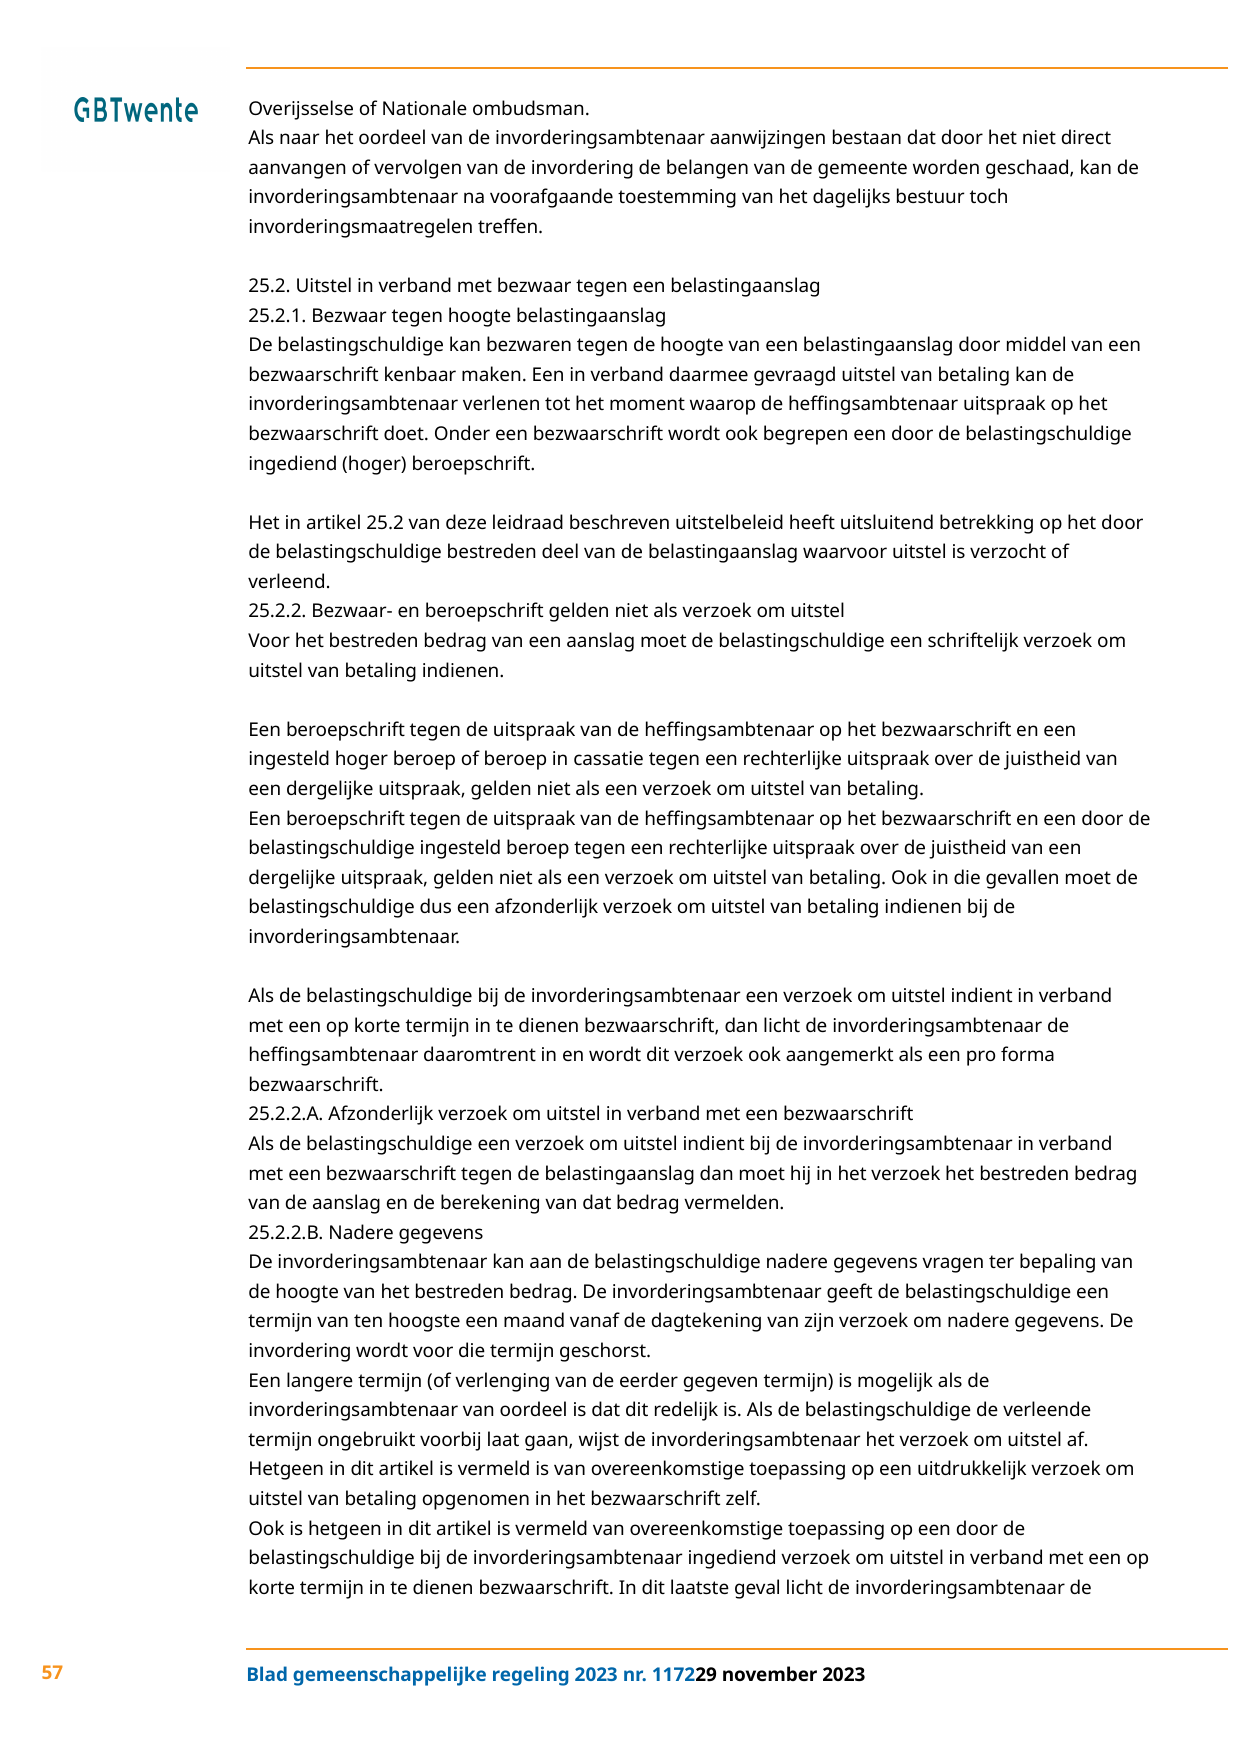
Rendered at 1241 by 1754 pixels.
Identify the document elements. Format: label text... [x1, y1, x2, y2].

text Als naar het oordeel van de invorderingsambtenaar aanwijzingen bestaan dat door het niet direct aanvangen of vervolgen van de invordering de belangen van de gemeente worden geschaad, kan de invorderingsambtenaar na voorafgaande toestemming van het dagelijks bestuur toch invorderingsmaatregelen treffen. [248, 124, 1152, 239]
text Een langere termijn (of verlenging van de eerder gegeven termijn) is mogelijk als de invorderingsambtenaar van oordeel is dat dit redelijk is. Als de belastingschuldige de verleende termijn ongebruikt voorbij laat gaan, wijst de invorderingsambtenaar het verzoek om uitstel af. [248, 1367, 1152, 1452]
text De belastingschuldige kan bezwaren tegen de hoogte van een belastingaanslag door middel van een bezwaarschrift kenbaar maken. Een in verband daarmee gevraagd uitstel van betaling kan de invorderingsambtenaar verlenen tot het moment waarop de heffingsambtenaar uitspraak op het bezwaarschrift doet. Onder een bezwaarschrift wordt ook begrepen een door de belastingschuldige ingediend (hoger) beroepschrift. [248, 331, 1152, 476]
text Ook is hetgeen in dit artikel is vermeld van overeenkomstige toepassing op een door de belastingschuldige bij de invorderingsambtenaar ingediend verzoek om uitstel in verband met een op korte termijn in te dienen bezwaarschrift. In dit laatste geval licht de invorderingsambtenaar de [248, 1515, 1152, 1600]
text Het in artikel 25.2 van deze leidraad beschreven uitstelbeleid heeft uitsluitend betrekking op het door de belastingschuldige bestreden deel van de belastingaanslag waarvoor uitstel is verzocht of verleend. [248, 509, 1152, 594]
text Als de belastingschuldige een verzoek om uitstel indient bij de invorderingsambtenaar in verband met een bezwaarschrift tegen de belastingaanslag dan moet hij in het verzoek het bestreden bedrag van de aanslag en de berekening van dat bedrag vermelden. [248, 1130, 1152, 1215]
text Hetgeen in dit artikel is vermeld is van overeenkomstige toepassing op een uitdrukkelijk verzoek om uitstel van betaling opgenomen in het bezwaarschrift zelf. [248, 1456, 1152, 1511]
text 25.2.2.B. Nadere gegevens [248, 1219, 1152, 1245]
text De invorderingsambtenaar kan aan de belastingschuldige nadere gegevens vragen ter bepaling van de hoogte van het bestreden bedrag. De invorderingsambtenaar geeft de belastingschuldige een termijn van ten hoogste een maand vanaf de dagtekening van zijn verzoek om nadere gegevens. De invordering wordt voor die termijn geschorst. [248, 1248, 1152, 1363]
picture [41, 47, 231, 172]
text Overijsselse of Nationale ombudsman. [248, 95, 1152, 121]
text 25.2.2.A. Afzonderlijk verzoek om uitstel in verband met een bezwaarschrift [248, 1101, 1152, 1126]
text 25.2.2. Bezwaar- en beroepschrift gelden niet als verzoek om uitstel [248, 598, 1152, 623]
text 25.2.1. Bezwaar tegen hoogte belastingaanslag [248, 302, 1152, 328]
text Als de belastingschuldige bij de invorderingsambtenaar een verzoek om uitstel indient in verband met een op korte termijn in te dienen bezwaarschrift, dan licht de invorderingsambtenaar de heffingsambtenaar daaromtrent in en wordt dit verzoek ook aangemerkt als een pro forma bezwaarschrift. [248, 982, 1152, 1097]
text Voor het bestreden bedrag van een aanslag moet de belastingschuldige een schriftelijk verzoek om uitstel van betaling indienen. [248, 627, 1152, 683]
text Een beroepschrift tegen de uitspraak van de heffingsambtenaar op het bezwaarschrift en een ingesteld hoger beroep of beroep in cassatie tegen een rechterlijke uitspraak over de juistheid van een dergelijke uitspraak, gelden niet als een verzoek om uitstel van betaling. [248, 716, 1152, 801]
text Een beroepschrift tegen de uitspraak van de heffingsambtenaar op het bezwaarschrift en een door de belastingschuldige ingesteld beroep tegen een rechterlijke uitspraak over de juistheid van een dergelijke uitspraak, gelden niet als een verzoek om uitstel van betaling. Ook in die gevallen moet de belastingschuldige dus een afzonderlijk verzoek om uitstel van betaling indienen bij de invorderingsambtenaar. [248, 805, 1152, 949]
text 25.2. Uitstel in verband met bezwaar tegen een belastingaanslag [248, 272, 1152, 298]
